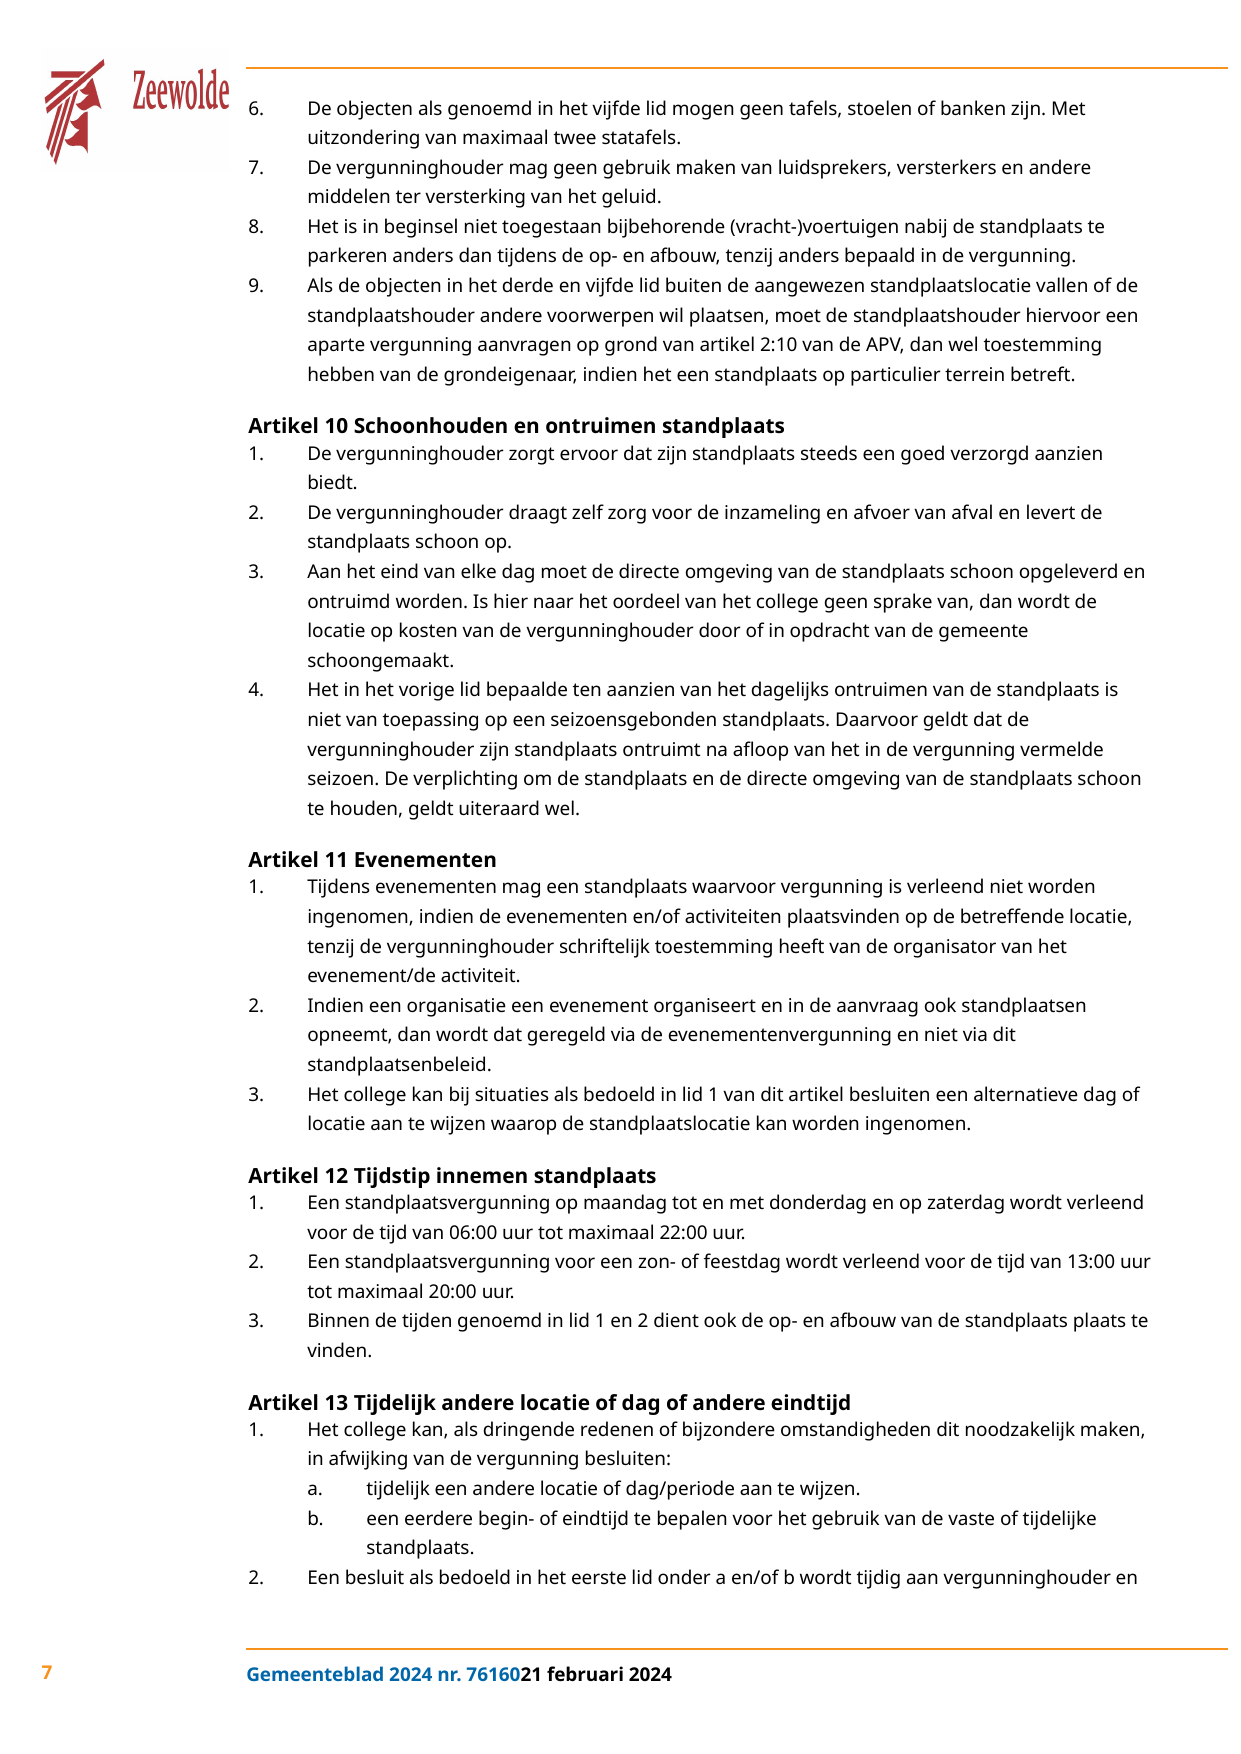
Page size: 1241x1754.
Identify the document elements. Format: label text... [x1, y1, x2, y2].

list De vergunninghouder mag geen gebruik maken van luidsprekers, versterkers en andere middelen ter versterking van het geluid. [248, 154, 1152, 209]
text Artikel 10 Schoonhouden en ontruimen standplaats [248, 411, 1152, 440]
list Als de objecten in het derde en vijfde lid buiten de aangewezen standplaatslocatie vallen of de standplaatshouder andere voorwerpen wil plaatsen, moet de standplaatshouder hiervoor een aparte vergunning aanvragen op grond van artikel 2:10 van de APV, dan wel toestemming hebben van de grondeigenaar, indien het een standplaats op particulier terrein betreft. [248, 272, 1152, 387]
list Een standplaatsvergunning voor een zon- of feestdag wordt verleend voor de tijd van 13:00 uur tot maximaal 20:00 uur. [248, 1248, 1152, 1304]
list een eerdere begin- of eindtijd te bepalen voor het gebruik van de vaste of tijdelijke standplaats. [307, 1505, 1152, 1560]
list De objecten als genoemd in het vijfde lid mogen geen tafels, stoelen of banken zijn. Met uitzondering van maximaal twee statafels. [248, 95, 1152, 150]
list De vergunninghouder draagt zelf zorg voor de inzameling en afvoer van afval en levert de standplaats schoon op. [248, 499, 1152, 554]
picture [41, 47, 231, 172]
list Het in het vorige lid bepaalde ten aanzien van het dagelijks ontruimen van de standplaats is niet van toepassing op een seizoensgebonden standplaats. Daarvoor geldt dat de vergunninghouder zijn standplaats ontruimt na afloop van het in de vergunning vermelde seizoen. De verplichting om de standplaats en de directe omgeving van de standplaats schoon te houden, geldt uiteraard wel. [248, 677, 1152, 821]
text Artikel 11 Evenementen [248, 845, 1152, 874]
list Het is in beginsel niet toegestaan bijbehorende (vracht-)voertuigen nabij de standplaats te parkeren anders dan tijdens de op- en afbouw, tenzij anders bepaald in de vergunning. [248, 213, 1152, 268]
list Tijdens evenementen mag een standplaats waarvoor vergunning is verleend niet worden ingenomen, indien de evenementen en/of activiteiten plaatsvinden op de betreffende locatie, tenzij de vergunninghouder schriftelijk toestemming heeft van de organisator van het evenement/de activiteit. [248, 874, 1152, 988]
list Het college kan bij situaties als bedoeld in lid 1 van dit artikel besluiten een alternatieve dag of locatie aan te wijzen waarop de standplaatslocatie kan worden ingenomen. [248, 1081, 1152, 1136]
list Een standplaatsvergunning op maandag tot en met donderdag en op zaterdag wordt verleend voor de tijd van 06:00 uur tot maximaal 22:00 uur. [248, 1189, 1152, 1244]
list Een besluit als bedoeld in het eerste lid onder a en/of b wordt tijdig aan vergunninghouder en [248, 1564, 1152, 1590]
list Het college kan, als dringende redenen of bijzondere omstandigheden dit noodzakelijk maken, in afwijking van de vergunning besluiten: [248, 1416, 1152, 1471]
list tijdelijk een andere locatie of dag/periode aan te wijzen. [307, 1475, 1152, 1501]
text Artikel 13 Tijdelijk andere locatie of dag of andere eindtijd [248, 1388, 1152, 1416]
text Artikel 12 Tijdstip innemen standplaats [248, 1161, 1152, 1189]
list Indien een organisatie een evenement organiseert en in de aanvraag ook standplaatsen opneemt, dan wordt dat geregeld via de evenementenvergunning en niet via dit standplaatsenbeleid. [248, 992, 1152, 1077]
list Aan het eind van elke dag moet de directe omgeving van de standplaats schoon opgeleverd en ontruimd worden. Is hier naar het oordeel van het college geen sprake van, dan wordt de locatie op kosten van de vergunninghouder door of in opdracht van de gemeente schoongemaakt. [248, 558, 1152, 673]
list Binnen de tijden genoemd in lid 1 en 2 dient ook de op- en afbouw van de standplaats plaats te vinden. [248, 1308, 1152, 1363]
list De vergunninghouder zorgt ervoor dat zijn standplaats steeds een goed verzorgd aanzien biedt. [248, 440, 1152, 495]
